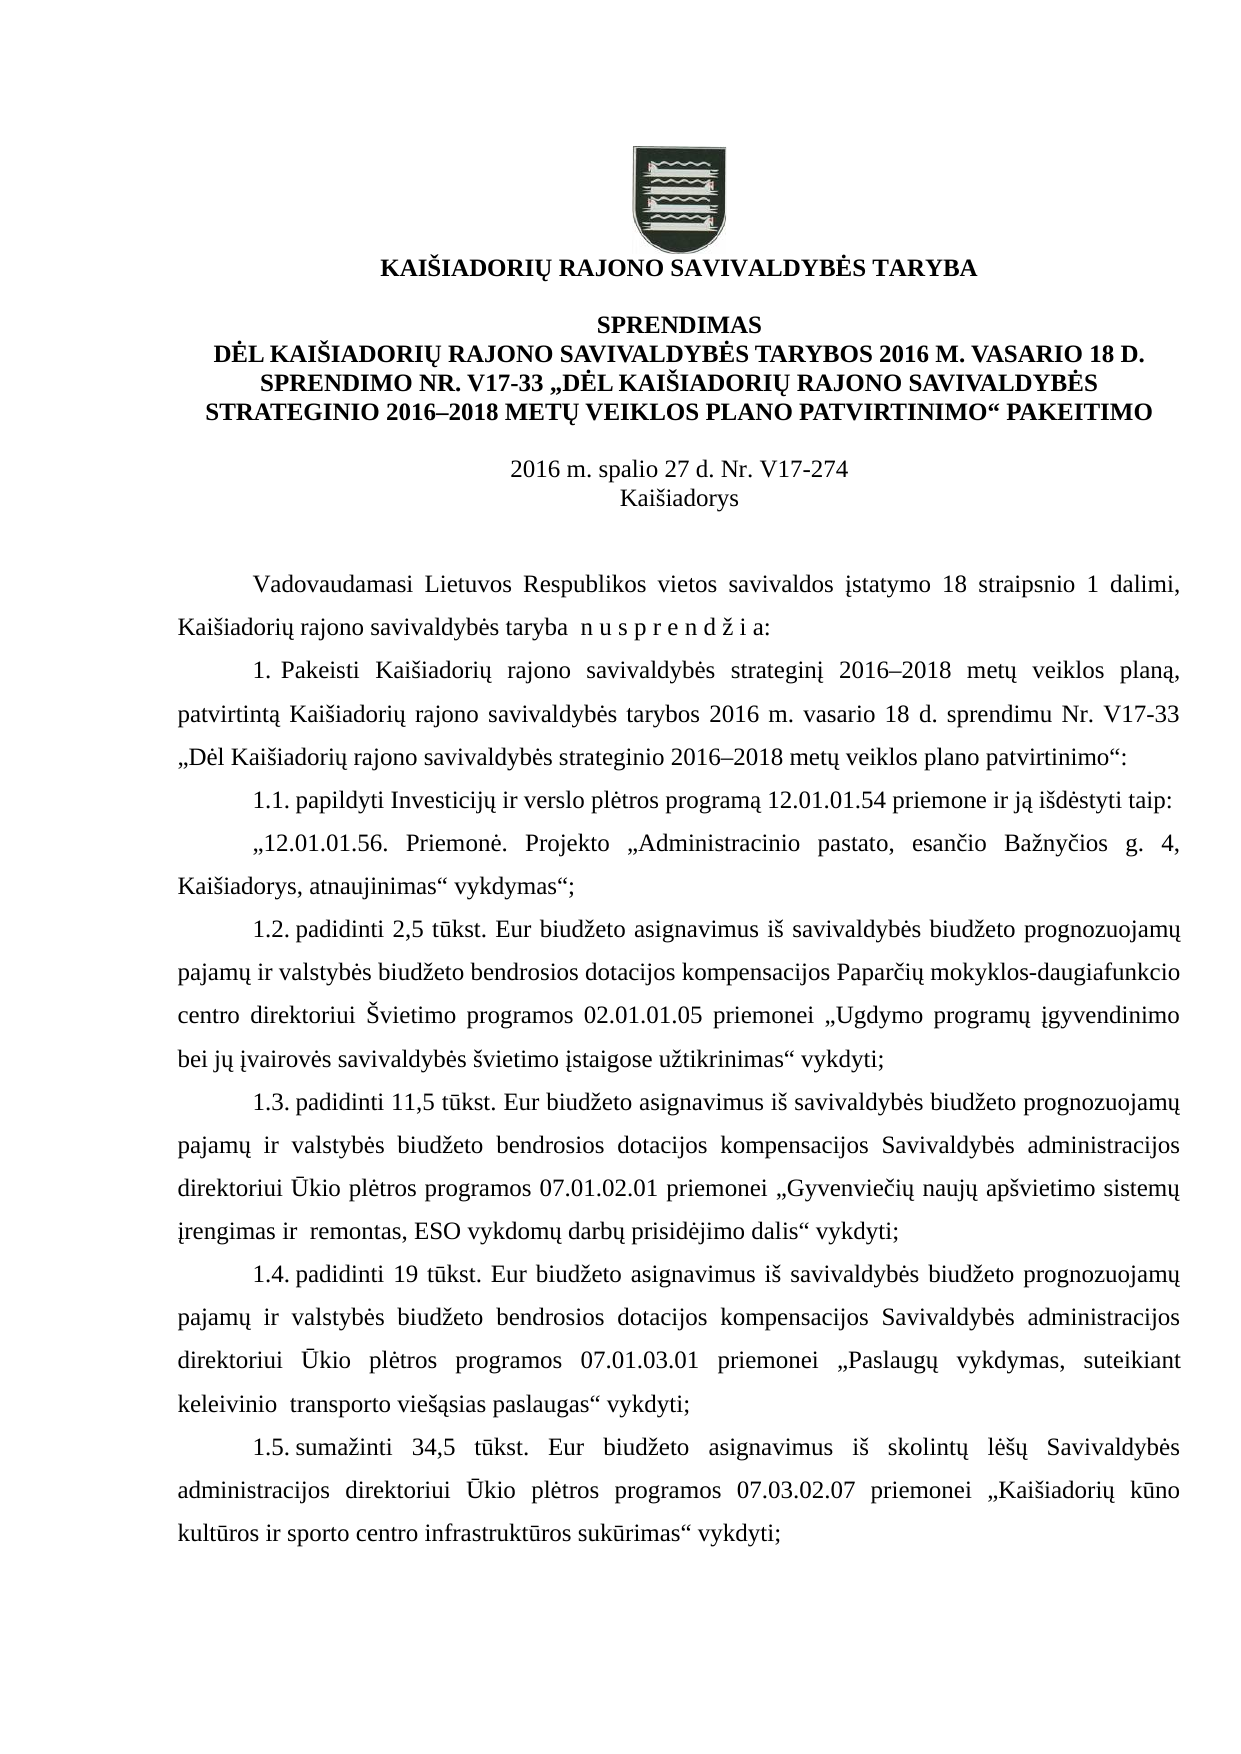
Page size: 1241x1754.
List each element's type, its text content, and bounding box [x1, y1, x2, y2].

text „12.01.01.56. Priemonė. Projekto „Administracinio pastato, esančio Bažnyčios g. 4, Kaišiadorys, atnaujinimas“ vykdymas“; [177, 828, 1181, 900]
text 2016 m. spalio 27 d. Nr. V17-274 [177, 454, 1181, 483]
text 1.3. padidinti 11,5 tūkst. Eur biudžeto asignavimus iš savivaldybės biudžeto prognozuojamų pajamų ir valstybės biudžeto bendrosios dotacijos kompensacijos Savivaldybės administracijos direktoriui Ūkio plėtros programos 07.01.02.01 priemonei „Gyvenviečių naujų apšvietimo sistemų įrengimas ir remontas, ESO vykdomų darbų prisidėjimo dalis“ vykdyti; [177, 1087, 1181, 1245]
text 1.2. padidinti 2,5 tūkst. Eur biudžeto asignavimus iš savivaldybės biudžeto prognozuojamų pajamų ir valstybės biudžeto bendrosios dotacijos kompensacijos Paparčių mokyklos-daugiafunkcio centro direktoriui Švietimo programos 02.01.01.05 priemonei „Ugdymo programų įgyvendinimo bei jų įvairovės savivaldybės švietimo įstaigose užtikrinimas“ vykdyti; [177, 914, 1181, 1072]
text 1.5. sumažinti 34,5 tūkst. Eur biudžeto asignavimus iš skolintų lėšų Savivaldybės administracijos direktoriui Ūkio plėtros programos 07.03.02.07 priemonei „Kaišiadorių kūno kultūros ir sporto centro infrastruktūros sukūrimas“ vykdyti; [177, 1432, 1181, 1547]
text SPRENDIMAS [177, 311, 1181, 339]
text Vadovaudamasi Lietuvos Respublikos vietos savivaldos įstatymo 18 straipsnio 1 dalimi, Kaišiadorių rajono savivaldybės taryba n u s p r e n d ž i a: [177, 569, 1181, 641]
text Kaišiadorys [177, 483, 1181, 512]
text KAIŠIADORIŲ RAJONO SAVIVALDYBĖS TARYBA [177, 253, 1181, 282]
text DĖL KAIŠIADORIŲ RAJONO SAVIVALDYBĖS TARYBOS 2016 M. VASARIO 18 D. SPRENDIMO NR. V17-33 „DĖL KAIŠIADORIŲ RAJONO SAVIVALDYBĖS STRATEGINIO 2016–2018 METŲ VEIKLOS PLANO PATVIRTINIMO“ PAKEITIMO [177, 339, 1181, 426]
text 1.1. papildyti Investicijų ir verslo plėtros programą 12.01.01.54 priemone ir ją išdėstyti taip: [177, 785, 1181, 814]
text 1. Pakeisti Kaišiadorių rajono savivaldybės strateginį 2016–2018 metų veiklos planą, patvirtintą Kaišiadorių rajono savivaldybės tarybos 2016 m. vasario 18 d. sprendimu Nr. V17-33 „Dėl Kaišiadorių rajono savivaldybės strateginio 2016–2018 metų veiklos plano patvirtinimo“: [177, 656, 1181, 771]
text 1.4. padidinti 19 tūkst. Eur biudžeto asignavimus iš savivaldybės biudžeto prognozuojamų pajamų ir valstybės biudžeto bendrosios dotacijos kompensacijos Savivaldybės administracijos direktoriui Ūkio plėtros programos 07.01.03.01 priemonei „Paslaugų vykdymas, suteikiant keleivinio transporto viešąsias paslaugas“ vykdyti; [177, 1259, 1181, 1417]
